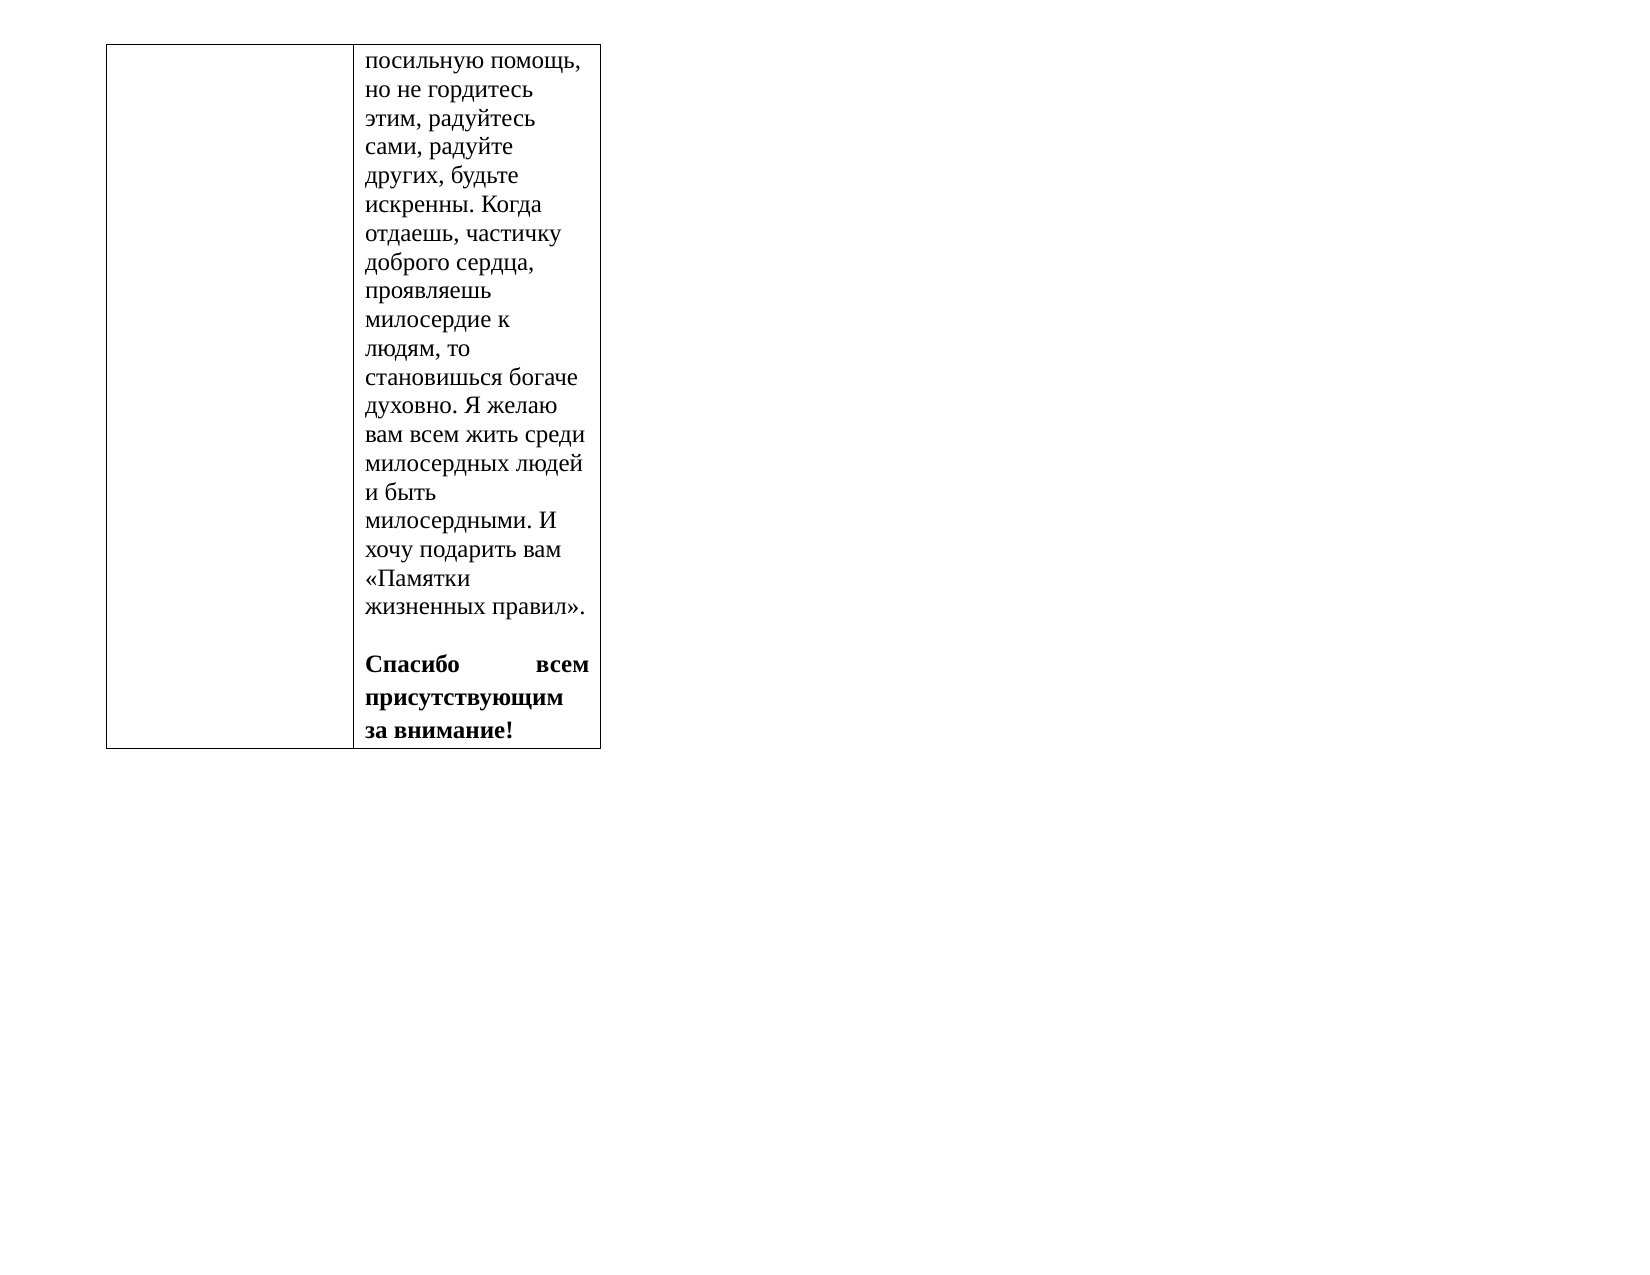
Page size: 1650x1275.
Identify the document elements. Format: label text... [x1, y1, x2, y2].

table_cell [848, 44, 1094, 748]
table_cell [710, 44, 848, 748]
table_cell [601, 44, 710, 748]
table_cell [1588, 44, 1624, 748]
table_cell [107, 45, 353, 748]
table_cell посильную помощь, но не гордитесь этим, радуйтесь сами, радуйте других, будьте искренны. Когда отдаешь, частичку доброго сердца, проявляешь милосердие к людям, то становишься богаче духовно. Я желаю вам всем жить среди милосердных людей и быть милосердными. И хочу подарить вам «Памятки жизненных правил». Спасибо всем присутствующим за внимание! [354, 45, 600, 748]
table_cell [1274, 44, 1588, 748]
table_cell [1094, 44, 1274, 748]
